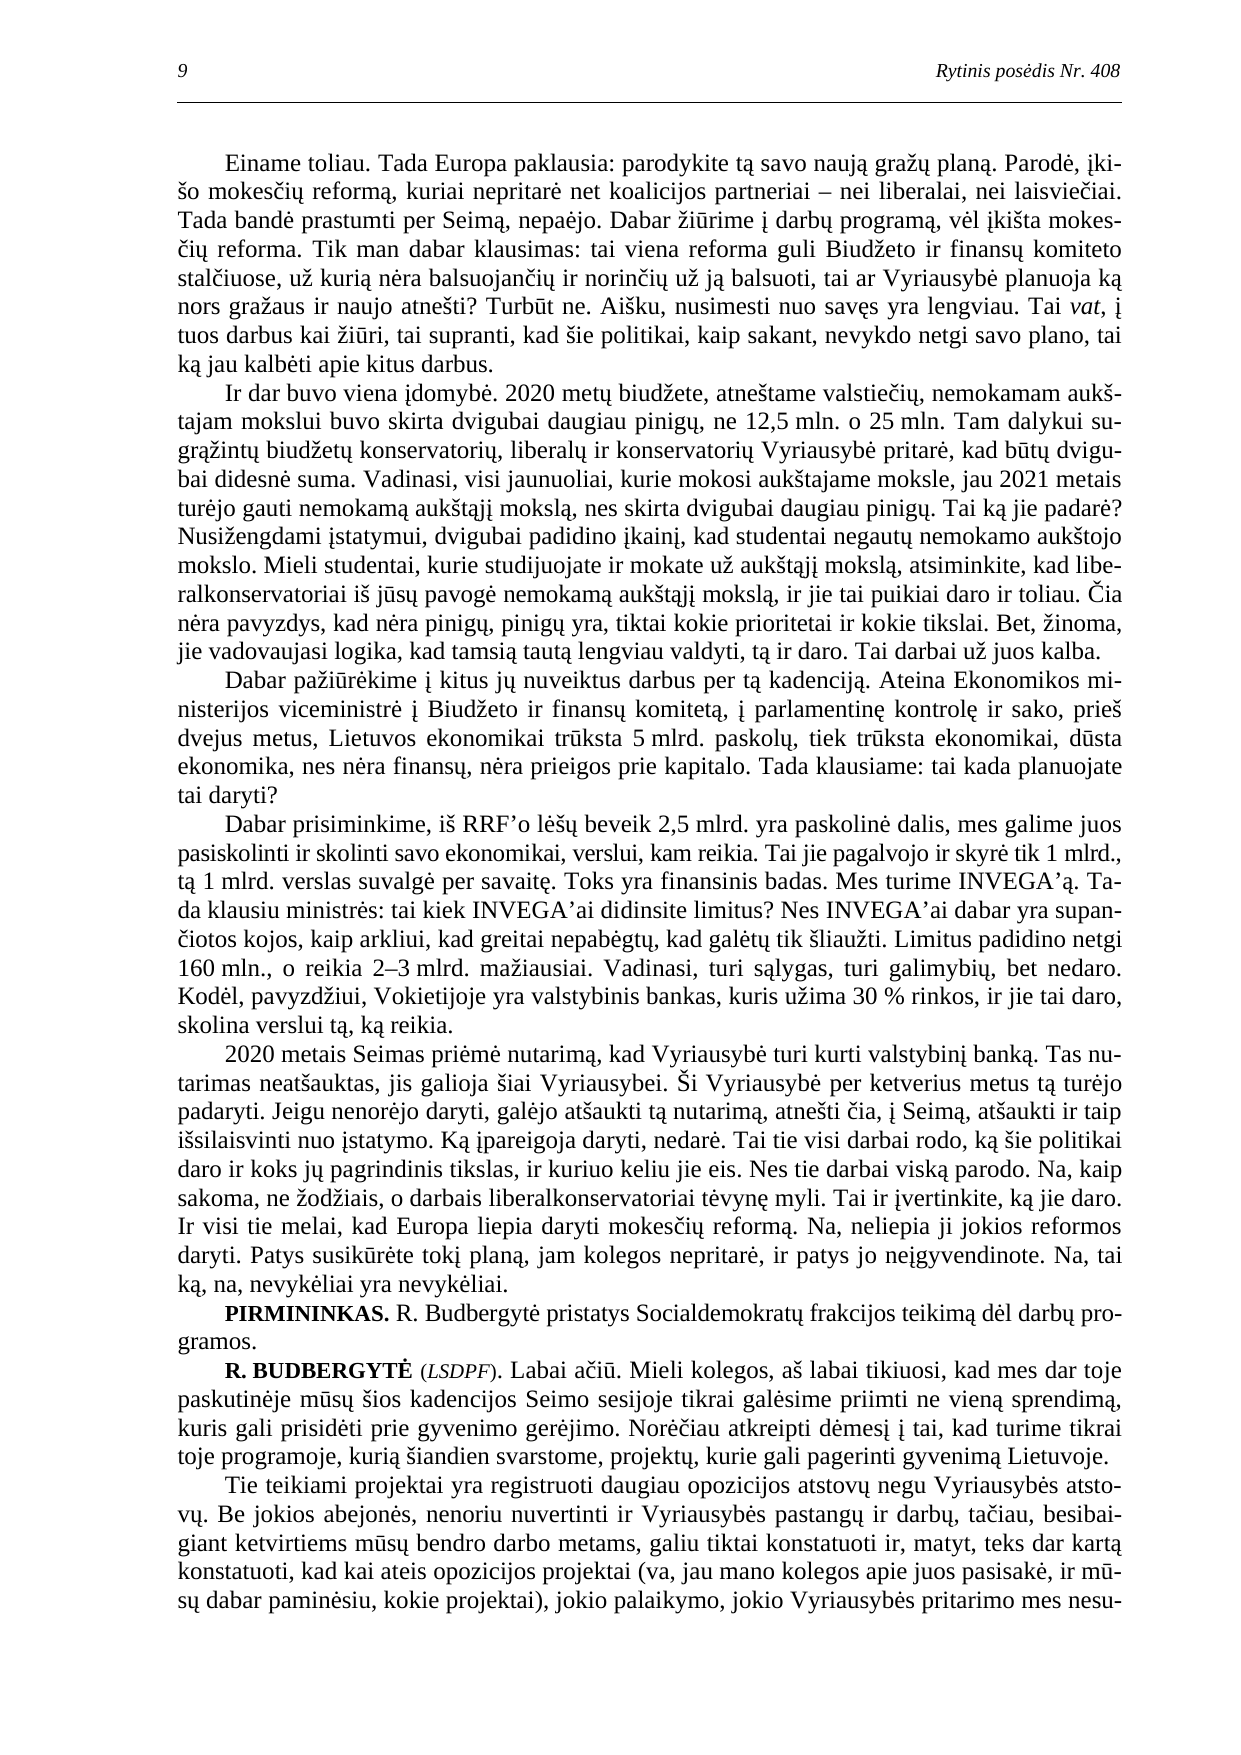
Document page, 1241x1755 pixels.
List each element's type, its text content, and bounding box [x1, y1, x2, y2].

text Da­bar pa­žiū­rė­ki­me į ki­tus jų nu­veik­tus dar­bus per tą ka­den­ci­ją. At­ei­na Eko­no­mi­kos mi­nis­te­ri­jos vi­ce­mi­nist­rė į Biu­dže­to ir fi­nan­sų ko­mi­te­tą, į par­la­men­ti­nę kon­tro­lę ir sa­ko, prieš dve­jus me­tus, Lie­tu­vos eko­no­mi­kai trūks­ta 5 mlrd. pa­sko­lų, tiek trūks­ta eko­no­mi­kai, dūs­ta eko­no­mi­ka, nes nė­ra fi­nan­sų, nė­ra pri­ei­gos prie ka­pi­ta­lo. Ta­da klau­sia­me: tai ka­da pla­nuo­ja­te tai da­ry­ti? [177, 665, 1122, 809]
text PIRMININKAS. R. Bud­ber­gy­tė pri­sta­tys So­cial­de­mok­ra­tų frak­ci­jos tei­ki­mą dėl dar­bų pro­gra­mos. [177, 1298, 1122, 1355]
text 2020 me­tais Sei­mas pri­ėmė nu­ta­ri­mą, kad Vy­riau­sy­bė tu­ri kur­ti vals­ty­bi­nį ban­ką. Tas nu­ta­ri­mas ne­at­šauk­tas, jis ga­lio­ja šiai Vy­riau­sy­bei. Ši Vy­riau­sy­bė per ket­ve­rius me­tus tą tu­rė­jo pa­da­ry­ti. Jei­gu ne­no­rė­jo da­ry­ti, ga­lė­jo at­šauk­ti tą nu­ta­ri­mą, at­neš­ti čia, į Sei­mą, at­šauk­ti ir taip iš­si­lais­vin­ti nuo įsta­ty­mo. Ką įpa­rei­go­ja da­ry­ti, ne­da­rė. Tai tie vi­si dar­bai ro­do, ką šie po­li­ti­kai da­ro ir koks jų pa­grin­di­nis tiks­las, ir ku­riuo ke­liu jie eis. Nes tie dar­bai vis­ką pa­ro­do. Na, kaip sa­ko­ma, ne žo­džiais, o dar­bais li­be­ral­kon­ser­va­to­riai tė­vy­nę my­li. Tai ir įver­tin­ki­te, ką jie da­ro. Ir vi­si tie me­lai, kad Eu­ro­pa lie­pia da­ry­ti mo­kes­čių re­for­mą. Na, ne­lie­pia ji jo­kios re­for­mos da­ry­ti. Pa­tys su­si­kū­rė­te to­kį pla­ną, jam ko­le­gos ne­pri­ta­rė, ir pa­tys jo ne­įgy­ven­di­no­te. Na, tai ką, na, ne­vy­kė­liai yra ne­vy­kė­liai. [177, 1039, 1122, 1298]
text R. BUDBERGYTĖ (LSDPF). La­bai ačiū. Mie­li ko­le­gos, aš la­bai ti­kiuo­si, kad mes dar to­je pas­ku­ti­nė­je mū­sų šios ka­den­ci­jos Sei­mo se­si­jo­je tik­rai ga­lė­si­me pri­im­ti ne vie­ną spren­di­mą, ku­ris ga­li pri­si­dė­ti prie gy­ve­ni­mo ge­rė­ji­mo. No­rė­čiau at­kreip­ti dė­me­sį į tai, kad tu­ri­me tik­rai to­je pro­gra­mo­je, ku­rią šian­dien svars­to­me, pro­jek­tų, ku­rie ga­li pa­ge­rin­ti gy­ve­ni­mą Lie­tu­vo­je. [177, 1355, 1122, 1470]
text Tie tei­kia­mi pro­jek­tai yra re­gist­ruo­ti dau­giau opo­zi­ci­jos at­sto­vų ne­gu Vy­riau­sy­bės at­sto­vų. Be jo­kios abe­jo­nės, ne­no­riu nu­ver­tin­ti ir Vy­riau­sy­bės pa­stan­gų ir dar­bų, ta­čiau, be­si­bai­giant ket­vir­tiems mū­sų ben­dro dar­bo me­tams, ga­liu tik­tai kon­sta­tuo­ti ir, ma­tyt, teks dar kar­tą kon­sta­tuo­ti, kad kai at­eis opo­zi­ci­jos pro­jek­tai (va, jau ma­no ko­le­gos apie juos pa­si­sa­kė, ir mū­sų da­bar pa­mi­nė­siu, ko­kie pro­jek­tai), jo­kio pa­lai­ky­mo, jo­kio Vy­riau­sy­bės pri­ta­ri­mo mes ne­su­ [177, 1470, 1122, 1614]
text Da­bar pri­si­min­ki­me, iš RRF’o lė­šų be­veik 2,5 mlrd. yra pa­sko­li­nė da­lis, mes ga­li­me juos pa­si­sko­lin­ti ir sko­lin­ti sa­vo eko­no­mi­kai, ver­slui, kam rei­kia. Tai jie pa­gal­vo­jo ir sky­rė tik 1 mlrd., tą 1 mlrd. ver­slas su­val­gė per sa­vai­tę. Toks yra fi­nan­si­nis ba­das. Mes tu­ri­me INVEGA’ą. Ta­da klau­siu mi­nist­rės: tai kiek INVEGA’ai di­din­si­te li­mi­tus? Nes INVEGA’ai da­bar yra su­pan­čio­tos ko­jos, kaip ar­kliui, kad grei­tai ne­pa­bėg­tų, kad ga­lė­tų tik šliauž­ti. Li­mi­tus pa­di­di­no net­gi 160 mln., o rei­kia 2–3 mlrd. ma­žiau­siai. Va­di­na­si, tu­ri są­ly­gas, tu­ri ga­li­my­bių, bet ne­da­ro. Ko­dėl, pa­vyz­džiui, Vo­kie­ti­jo­je yra vals­ty­bi­nis ban­kas, ku­ris už­ima 30 % rin­kos, ir jie tai da­ro, sko­li­na ver­slui tą, ką rei­kia. [177, 809, 1122, 1039]
text Ei­na­me to­liau. Ta­da Eu­ro­pa pa­klau­sia: pa­ro­dy­ki­te tą sa­vo nau­ją gra­žų pla­ną. Pa­ro­dė, įki­šo mo­kes­čių re­for­mą, ku­riai ne­pri­ta­rė net ko­a­li­ci­jos part­ne­riai – nei li­be­ra­lai, nei lais­vie­čiai. Ta­da ban­dė pra­stum­ti per Sei­mą, ne­pa­ė­jo. Da­bar žiū­ri­me į dar­bų pro­gra­mą, vėl įkiš­ta mo­kes­čių re­for­ma. Tik man da­bar klau­si­mas: tai vie­na re­for­ma gu­li Biu­dže­to ir fi­nan­sų ko­mi­te­to stal­čiuo­se, už ku­rią nė­ra bal­suo­jan­čių ir no­rin­čių už ją bal­suo­ti, tai ar Vy­riau­sy­bė pla­nuo­ja ką nors gra­žaus ir nau­jo at­neš­ti? Tur­būt ne. Aiš­ku, nu­si­mes­ti nuo sa­vęs yra leng­viau. Tai vat, į tuos dar­bus kai žiū­ri, tai su­pran­ti, kad šie po­li­ti­kai, kaip sa­kant, ne­vyk­do net­gi sa­vo pla­no, tai ką jau kal­bė­ti apie ki­tus dar­bus. [177, 148, 1122, 378]
text Ir dar bu­vo vie­na įdo­my­bė. 2020 me­tų biu­dže­te, at­neš­ta­me vals­tie­čių, ne­mo­ka­mam aukš­ta­jam moks­lui bu­vo skir­ta dvi­gu­bai dau­giau pi­ni­gų, ne 12,5 mln. o 25 mln. Tam da­ly­kui su­grą­žin­tų biu­dže­tų kon­ser­va­to­rių, li­be­ra­lų ir kon­ser­va­to­rių Vy­riau­sy­bė pri­ta­rė, kad bū­tų dvi­gu­bai di­des­nė su­ma. Va­di­na­si, vi­si jau­nuo­liai, ku­rie mo­ko­si aukš­ta­ja­me moks­le, jau 2021 me­tais tu­rė­jo gau­ti ne­mo­ka­mą aukš­tą­jį moks­lą, nes skir­ta dvi­gu­bai dau­giau pi­ni­gų. Tai ką jie pa­da­rė? Nu­si­ženg­da­mi įsta­ty­mui, dvi­gu­bai pa­di­di­no įkai­nį, kad stu­den­tai ne­gau­tų ne­mo­ka­mo aukš­to­jo moks­lo. Mie­li stu­den­tai, ku­rie stu­di­juo­ja­te ir mo­ka­te už aukš­tą­jį moks­lą, at­si­min­ki­te, kad li­be­ral­kon­ser­va­to­riai iš jū­sų pa­vo­gė ne­mo­ka­mą aukš­tą­jį moks­lą, ir jie tai pui­kiai da­ro ir to­liau. Čia nė­ra pa­vyz­dys, kad nė­ra pi­ni­gų, pi­ni­gų yra, tik­tai ko­kie pri­ori­te­tai ir ko­kie tiks­lai. Bet, ži­no­ma, jie va­do­vau­ja­si lo­gi­ka, kad tam­sią tau­tą leng­viau val­dy­ti, tą ir da­ro. Tai dar­bai už juos kal­ba. [177, 378, 1122, 665]
